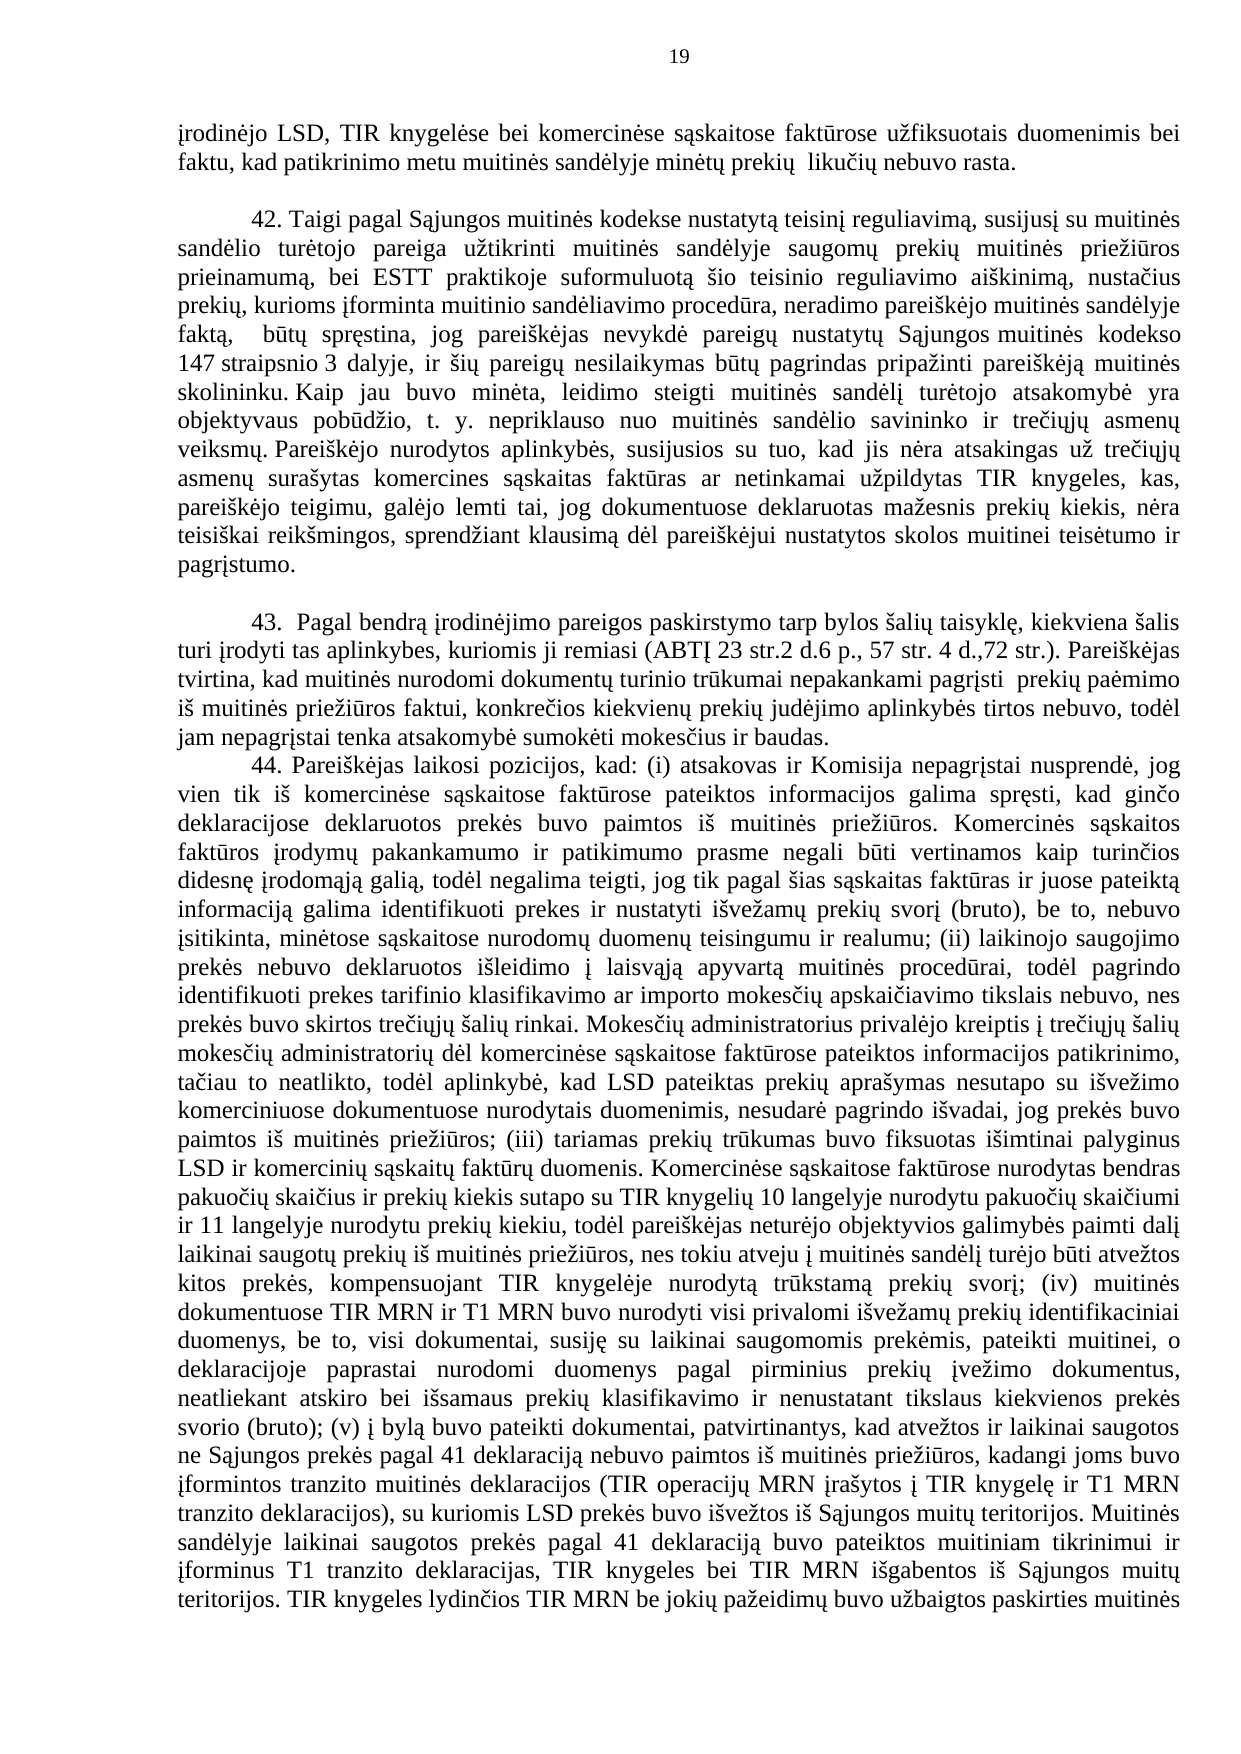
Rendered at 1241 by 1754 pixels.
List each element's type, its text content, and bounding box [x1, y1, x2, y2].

text 44. Pareiškėjas laikosi pozicijos, kad: (i) atsakovas ir Komisija nepagrįstai nusprendė, jog vien tik iš komercinėse sąskaitose faktūrose pateiktos informacijos galima spręsti, kad ginčo deklaracijose deklaruotos prekės buvo paimtos iš muitinės priežiūros. Komercinės sąskaitos faktūros įrodymų pakankamumo ir patikimumo prasme negali būti vertinamos kaip turinčios didesnę įrodomąją galią, todėl negalima teigti, jog tik pagal šias sąskaitas faktūras ir juose pateiktą informaciją galima identifikuoti prekes ir nustatyti išvežamų prekių svorį (bruto), be to, nebuvo įsitikinta, minėtose sąskaitose nurodomų duomenų teisingumu ir realumu; (ii) laikinojo saugojimo prekės nebuvo deklaruotos išleidimo į laisvąją apyvartą muitinės procedūrai, todėl pagrindo identifikuoti prekes tarifinio klasifikavimo ar importo mokesčių apskaičiavimo tikslais nebuvo, nes prekės buvo skirtos trečiųjų šalių rinkai. Mokesčių administratorius privalėjo kreiptis į trečiųjų šalių mokesčių administratorių dėl komercinėse sąskaitose faktūrose pateiktos informacijos patikrinimo, tačiau to neatlikto, todėl aplinkybė, kad LSD pateiktas prekių aprašymas nesutapo su išvežimo komerciniuose dokumentuose nurodytais duomenimis, nesudarė pagrindo išvadai, jog prekės buvo paimtos iš muitinės priežiūros; (iii) tariamas prekių trūkumas buvo fiksuotas išimtinai palyginus LSD ir komercinių sąskaitų faktūrų duomenis. Komercinėse sąskaitose faktūrose nurodytas bendras pakuočių skaičius ir prekių kiekis sutapo su TIR knygelių 10 langelyje nurodytu pakuočių skaičiumi ir 11 langelyje nurodytu prekių kiekiu, todėl pareiškėjas neturėjo objektyvios galimybės paimti dalį laikinai saugotų prekių iš muitinės priežiūros, nes tokiu atveju į muitinės sandėlį turėjo būti atvežtos kitos prekės, kompensuojant TIR knygelėje nurodytą trūkstamą prekių svorį; (iv) muitinės dokumentuose TIR MRN ir T1 MRN buvo nurodyti visi privalomi išvežamų prekių identifikaciniai duomenys, be to, visi dokumentai, susiję su laikinai saugomomis prekėmis, pateikti muitinei, o deklaracijoje paprastai nurodomi duomenys pagal pirminius prekių įvežimo dokumentus, neatliekant atskiro bei išsamaus prekių klasifikavimo ir nenustatant tikslaus kiekvienos prekės svorio (bruto); (v) į bylą buvo pateikti dokumentai, patvirtinantys, kad atvežtos ir laikinai saugotos ne Sąjungos prekės pagal 41 deklaraciją nebuvo paimtos iš muitinės priežiūros, kadangi joms buvo įformintos tranzito muitinės deklaracijos (TIR operacijų MRN įrašytos į TIR knygelę ir T1 MRN tranzito deklaracijos), su kuriomis LSD prekės buvo išvežtos iš Sąjungos muitų teritorijos. Muitinės sandėlyje laikinai saugotos prekės pagal 41 deklaraciją buvo pateiktos muitiniam tikrinimui ir įforminus T1 tranzito deklaracijas, TIR knygeles bei TIR MRN išgabentos iš Sąjungos muitų teritorijos. TIR knygeles lydinčios TIR MRN be jokių pažeidimų buvo užbaigtos paskirties muitinės [177, 751, 1181, 1613]
text 43. Pagal bendrą įrodinėjimo pareigos paskirstymo tarp bylos šalių taisyklę, kiekviena šalis turi įrodyti tas aplinkybes, kuriomis ji remiasi (ABTĮ 23 str.2 d.6 p., 57 str. 4 d.,72 str.). Pareiškėjas tvirtina, kad muitinės nurodomi dokumentų turinio trūkumai nepakankami pagrįsti prekių paėmimo iš muitinės priežiūros faktui, konkrečios kiekvienų prekių judėjimo aplinkybės tirtos nebuvo, todėl jam nepagrįstai tenka atsakomybė sumokėti mokesčius ir baudas. [177, 607, 1181, 751]
text 42. Taigi pagal Sąjungos muitinės kodekse nustatytą teisinį reguliavimą, susijusį su muitinės sandėlio turėtojo pareiga užtikrinti muitinės sandėlyje saugomų prekių muitinės priežiūros prieinamumą, bei ESTT praktikoje suformuluotą šio teisinio reguliavimo aiškinimą, nustačius prekių, kurioms įforminta muitinio sandėliavimo procedūra, neradimo pareiškėjo muitinės sandėlyje faktą, būtų spręstina, jog pareiškėjas nevykdė pareigų nustatytų Sąjungos muitinės kodekso 147 straipsnio 3 dalyje, ir šių pareigų nesilaikymas būtų pagrindas pripažinti pareiškėją muitinės skolininku. Kaip jau buvo minėta, leidimo steigti muitinės sandėlį turėtojo atsakomybė yra objektyvaus pobūdžio, t. y. nepriklauso nuo muitinės sandėlio savininko ir trečiųjų asmenų veiksmų. Pareiškėjo nurodytos aplinkybės, susijusios su tuo, kad jis nėra atsakingas už trečiųjų asmenų surašytas komercines sąskaitas faktūras ar netinkamai užpildytas TIR knygeles, kas, pareiškėjo teigimu, galėjo lemti tai, jog dokumentuose deklaruotas mažesnis prekių kiekis, nėra teisiškai reikšmingos, sprendžiant klausimą dėl pareiškėjui nustatytos skolos muitinei teisėtumo ir pagrįstumo. [177, 204, 1181, 578]
text įrodinėjo LSD, TIR knygelėse bei komercinėse sąskaitose faktūrose užfiksuotais duomenimis bei faktu, kad patikrinimo metu muitinės sandėlyje minėtų prekių likučių nebuvo rasta. [177, 118, 1181, 176]
